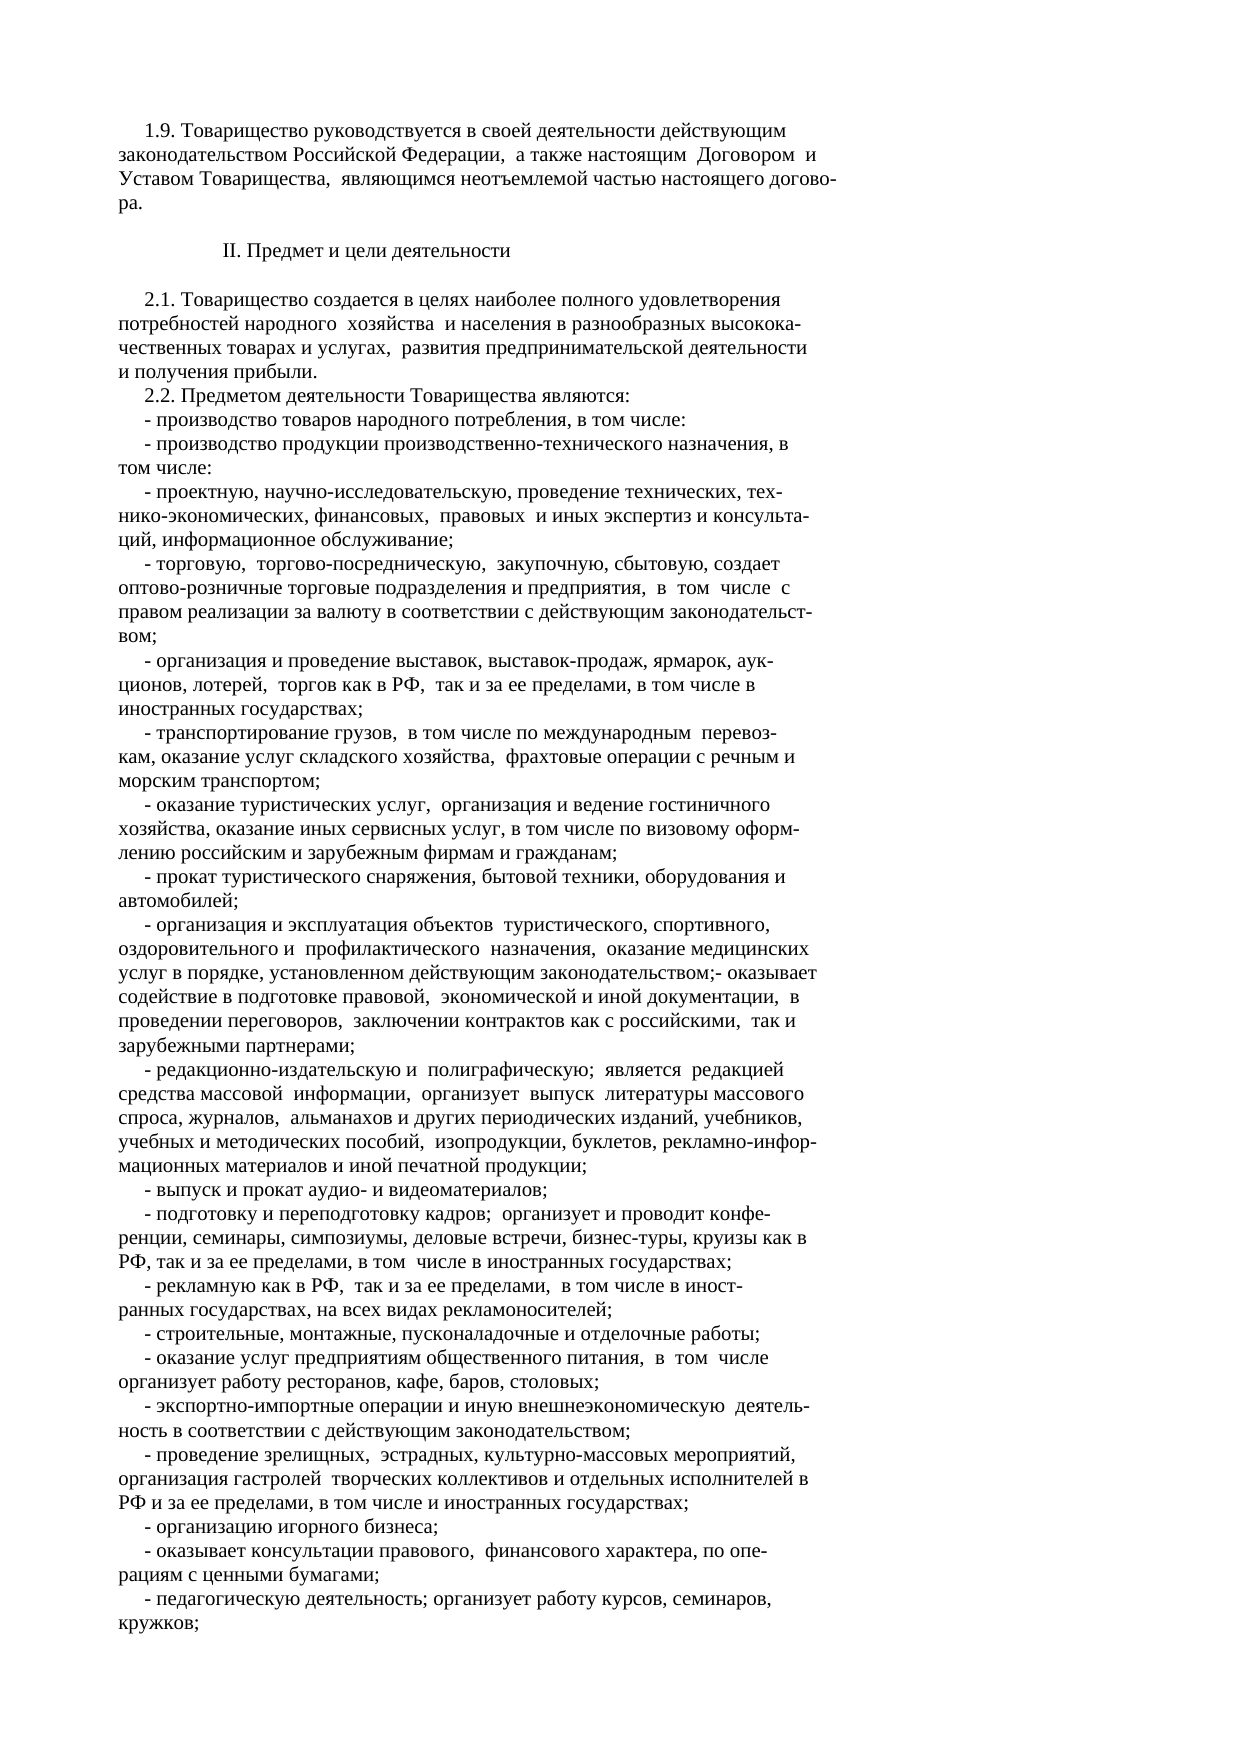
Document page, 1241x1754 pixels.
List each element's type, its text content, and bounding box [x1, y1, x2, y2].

text кружков; [118, 1610, 1122, 1634]
text - производство продукции производственно-технического назначения, в [118, 431, 1122, 455]
text II. Предмет и цели деятельности [118, 238, 1122, 262]
text оздоровительного и профилактического назначения, оказание медицинских [118, 936, 1122, 960]
text - оказывает консультации правового, финансового характера, по опе- [118, 1538, 1122, 1562]
text хозяйства, оказание иных сервисных услуг, в том числе по визовому оформ- [118, 816, 1122, 840]
text и получения прибыли. [118, 359, 1122, 383]
text законодательством Российской Федерации, а также настоящим Договором и [118, 142, 1122, 166]
text - оказание туристических услуг, организация и ведение гостиничного [118, 792, 1122, 816]
text - экспортно-импортные операции и иную внешнеэкономическую деятель- [118, 1393, 1122, 1417]
text кам, оказание услуг складского хозяйства, фрахтовые операции с речным и [118, 744, 1122, 768]
text ций, информационное обслуживание; [118, 527, 1122, 551]
text - рекламную как в РФ, так и за ее пределами, в том числе в иност- [118, 1273, 1122, 1297]
text вом; [118, 623, 1122, 647]
text том числе: [118, 455, 1122, 479]
text - транспортирование грузов, в том числе по международным перевоз- [118, 720, 1122, 744]
text рациям с ценными бумагами; [118, 1562, 1122, 1586]
text правом реализации за валюту в соответствии с действующим законодательст- [118, 599, 1122, 623]
text ранных государствах, на всех видах рекламоносителей; [118, 1297, 1122, 1321]
text ность в соответствии с действующим законодательством; [118, 1417, 1122, 1442]
text автомобилей; [118, 888, 1122, 912]
text РФ и за ее пределами, в том числе и иностранных государствах; [118, 1490, 1122, 1514]
text нико-экономических, финансовых, правовых и иных экспертиз и консульта- [118, 503, 1122, 527]
text - прокат туристического снаряжения, бытовой техники, оборудования и [118, 864, 1122, 888]
text зарубежными партнерами; [118, 1032, 1122, 1057]
text ра. [118, 190, 1122, 214]
text ционов, лотерей, торгов как в РФ, так и за ее пределами, в том числе в [118, 672, 1122, 696]
text мационных материалов и иной печатной продукции; [118, 1153, 1122, 1177]
text - выпуск и прокат аудио- и видеоматериалов; [118, 1177, 1122, 1201]
text - организацию игорного бизнеса; [118, 1514, 1122, 1538]
text содействие в подготовке правовой, экономической и иной документации, в [118, 984, 1122, 1008]
text организация гастролей творческих коллективов и отдельных исполнителей в [118, 1466, 1122, 1490]
text - подготовку и переподготовку кадров; организует и проводит конфе- [118, 1201, 1122, 1225]
text спроса, журналов, альманахов и других периодических изданий, учебников, [118, 1105, 1122, 1129]
text услуг в порядке, установленном действующим законодательством;- оказывает [118, 960, 1122, 984]
text - педагогическую деятельность; организует работу курсов, семинаров, [118, 1586, 1122, 1610]
text 1.9. Товарищество руководствуется в своей деятельности действующим [118, 118, 1122, 142]
text средства массовой информации, организует выпуск литературы массового [118, 1081, 1122, 1105]
text иностранных государствах; [118, 696, 1122, 720]
text 2.1. Товарищество создается в целях наиболее полного удовлетворения [118, 287, 1122, 311]
text - организация и эксплуатация объектов туристического, спортивного, [118, 912, 1122, 936]
text - строительные, монтажные, пусконаладочные и отделочные работы; [118, 1321, 1122, 1345]
text - торговую, торгово-посредническую, закупочную, сбытовую, создает [118, 551, 1122, 575]
text - оказание услуг предприятиям общественного питания, в том числе [118, 1345, 1122, 1369]
text потребностей народного хозяйства и населения в разнообразных высокока- [118, 311, 1122, 335]
text Уставом Товарищества, являющимся неотъемлемой частью настоящего догово- [118, 166, 1122, 190]
text 2.2. Предметом деятельности Товарищества являются: [118, 383, 1122, 407]
text организует работу ресторанов, кафе, баров, столовых; [118, 1369, 1122, 1393]
text морским транспортом; [118, 768, 1122, 792]
text - организация и проведение выставок, выставок-продаж, ярмарок, аук- [118, 647, 1122, 672]
text РФ, так и за ее пределами, в том числе в иностранных государствах; [118, 1249, 1122, 1273]
text лению российским и зарубежным фирмам и гражданам; [118, 840, 1122, 864]
text - редакционно-издательскую и полиграфическую; является редакцией [118, 1057, 1122, 1081]
text оптово-розничные торговые подразделения и предприятия, в том числе с [118, 575, 1122, 599]
text чественных товарах и услугах, развития предпринимательской деятельности [118, 335, 1122, 359]
text - производство товаров народного потребления, в том числе: [118, 407, 1122, 431]
text ренции, семинары, симпозиумы, деловые встречи, бизнес-туры, круизы как в [118, 1225, 1122, 1249]
text проведении переговоров, заключении контрактов как с российскими, так и [118, 1008, 1122, 1032]
text - проектную, научно-исследовательскую, проведение технических, тех- [118, 479, 1122, 503]
text учебных и методических пособий, изопродукции, буклетов, рекламно-инфор- [118, 1129, 1122, 1153]
text - проведение зрелищных, эстрадных, культурно-массовых мероприятий, [118, 1442, 1122, 1466]
